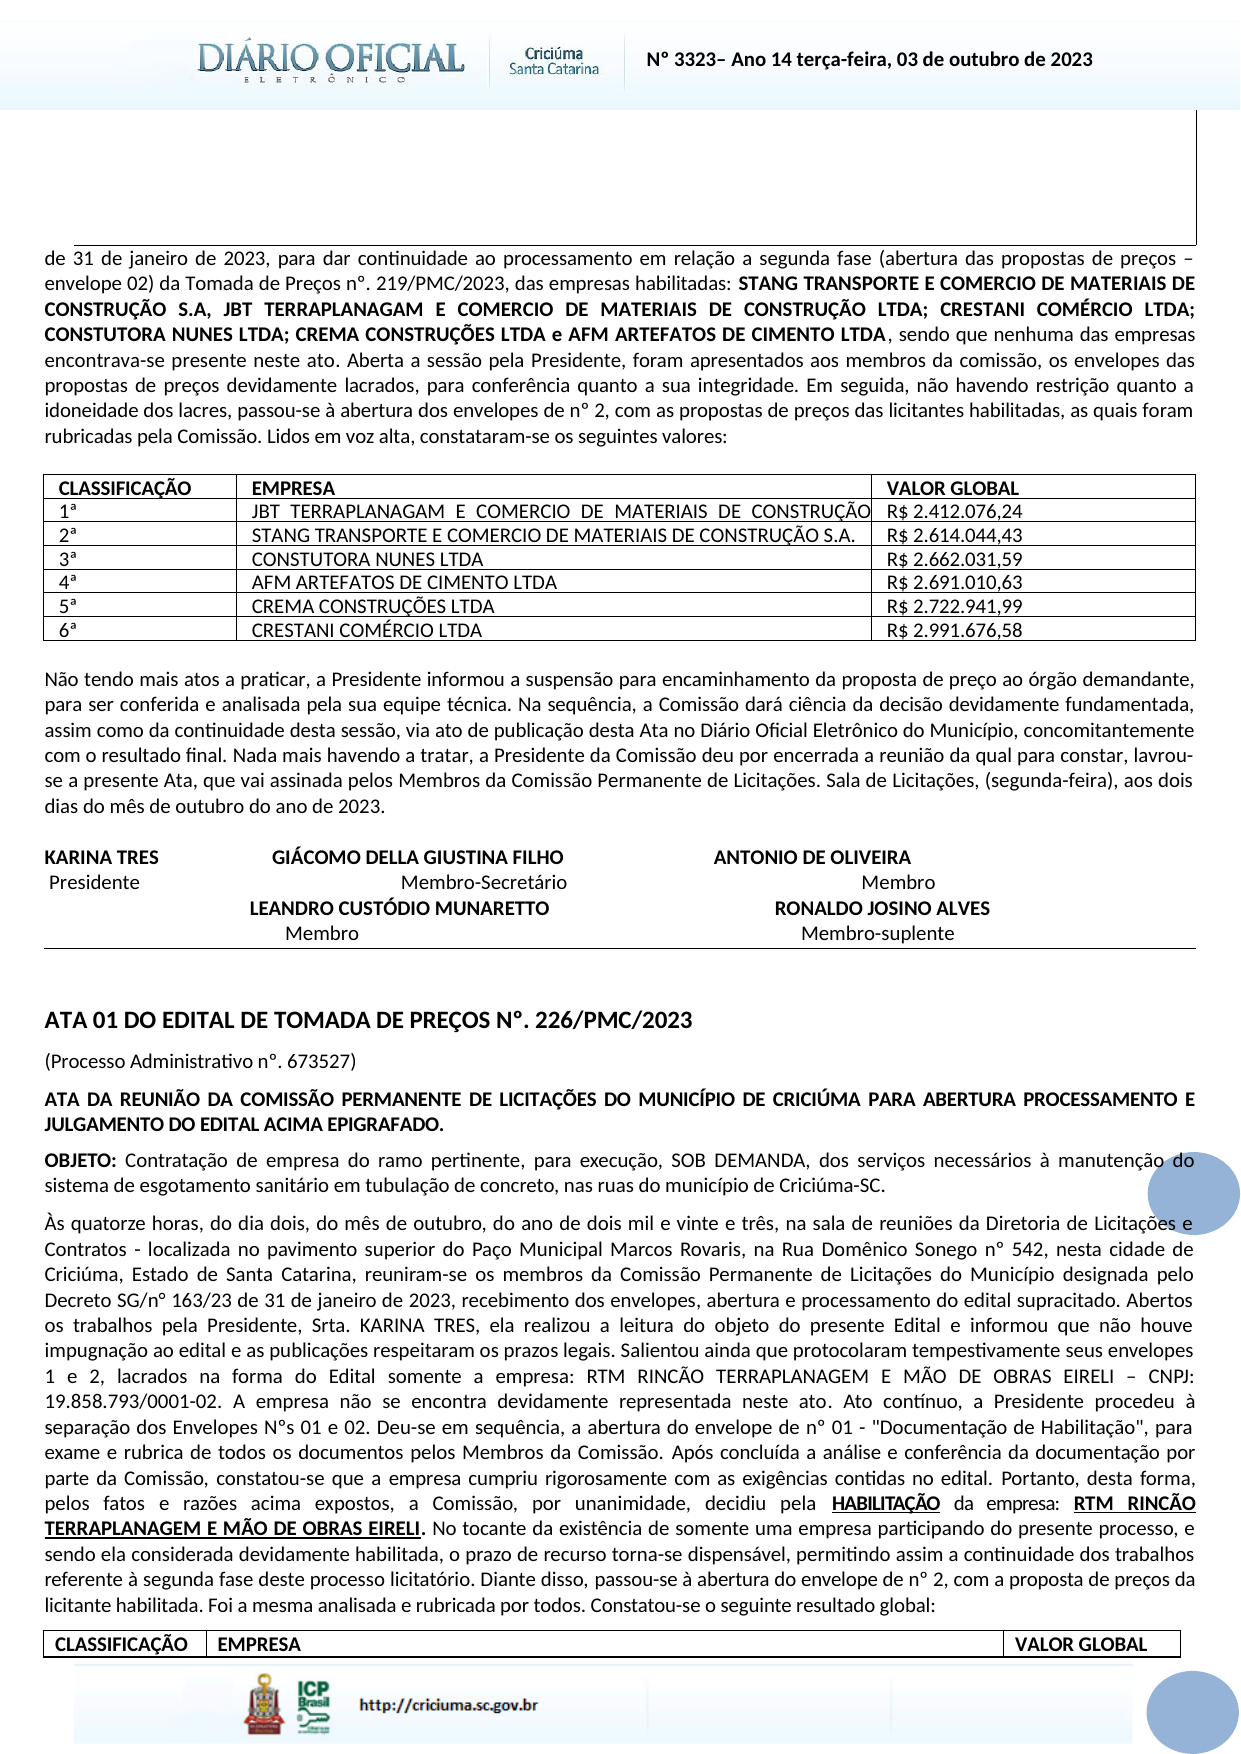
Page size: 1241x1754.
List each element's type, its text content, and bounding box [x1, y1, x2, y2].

table_cell R$ 2.662.031,59 [872, 546, 1195, 568]
table_cell 3ª [44, 546, 236, 568]
table_header EMPRESA [237, 475, 871, 498]
table_cell R$ 2.412.076,24 [872, 499, 1195, 521]
text ATA DA REUNIÃO DA COMISSÃO PERMANENTE DE LICITAÇÕES DO MUNICÍPIO DE CRICIÚMA PARA ABERTURA PROCESSAMENTO E JULGAMENTO DO EDITAL ACIMA EPIGRAFADO. [44, 1086, 1196, 1137]
text LEANDRO CUSTÓDIO MUNARETTO RONALDO JOSINO ALVES [44, 895, 1196, 920]
table_cell AFM ARTEFATOS DE CIMENTO LTDA [237, 570, 871, 592]
text de 31 de janeiro de 2023, para dar continuidade ao processamento em relação a segunda fase (abertura das propostas de preços – envelope 02) da Tomada de Preços nº. 219/PMC/2023, das empresas habilitadas: STANG TRANSPORTE E COMERCIO DE MATERIAIS DE CONSTRUÇÃO S.A, JBT TERRAPLANAGAM E COMERCIO DE MATERIAIS DE CONSTRUÇÃO LTDA; CRESTANI COMÉRCIO LTDA; CONSTUTORA NUNES LTDA; CREMA CONSTRUÇÕES LTDA e AFM ARTEFATOS DE CIMENTO LTDA, sendo que nenhuma das empresas encontrava-se presente neste ato. Aberta a sessão pela Presidente, foram apresentados aos membros da comissão, os envelopes das propostas de preços devidamente lacrados, para conferência quanto a sua integridade. Em seguida, não havendo restrição quanto a idoneidade dos lacres, passou-se à abertura dos envelopes de nº 2, com as propostas de preços das licitantes habilitadas, as quais foram rubricadas pela Comissão. Lidos em voz alta, constataram-se os seguintes valores: [44, 245, 1196, 448]
table_cell R$ 2.614.044,43 [872, 522, 1195, 545]
table_cell 6ª [44, 617, 236, 639]
text ATA 01 DO EDITAL DE TOMADA DE PREÇOS Nº. 226/PMC/2023 [44, 1004, 1198, 1035]
text Presidente Membro-Secretário Membro [44, 869, 1196, 895]
table_header VALOR GLOBAL [1004, 1631, 1180, 1656]
table_cell R$ 2.991.676,58 [872, 617, 1195, 639]
table_header CLASSIFICAÇÃO [44, 475, 236, 498]
table_cell 5ª [44, 593, 236, 616]
table_cell 4ª [44, 570, 236, 592]
text (Processo Administrativo nº. 673527) [44, 1048, 1198, 1073]
table_cell 2ª [44, 522, 236, 545]
table_cell CONSTUTORA NUNES LTDA [237, 546, 871, 568]
table_cell CRESTANI COMÉRCIO LTDA [237, 617, 871, 639]
text Às quatorze horas, do dia dois, do mês de outubro, do ano de dois mil e vinte e três, na sala de reuniões da Diretoria de Licitações e Contratos - localizada no pavimento superior do Paço Municipal Marcos Rovaris, na Rua Domênico Sonego nº 542, nesta cidade de Criciúma, Estado de Santa Catarina, reuniram-se os membros da Comissão Permanente de Licitações do Município designada pelo Decreto SG/n° 163/23 de 31 de janeiro de 2023, recebimento dos envelopes, abertura e processamento do edital supracitado. Abertos os trabalhos pela Presidente, Srta. KARINA TRES, ela realizou a leitura do objeto do presente Edital e informou que não houve impugnação ao edital e as publicações respeitaram os prazos legais. Salientou ainda que protocolaram tempestivamente seus envelopes 1 e 2, lacrados na forma do Edital somente a empresa: RTM RINCÃO TERRAPLANAGEM E MÃO DE OBRAS EIRELI – CNPJ: 19.858.793/0001-02. A empresa não se encontra devidamente representada neste ato. Ato contínuo, a Presidente procedeu à separação dos Envelopes Nºs 01 e 02. Deu-se em sequência, a abertura do envelope de nº 01 - "Documentação de Habilitação", para exame e rubrica de todos os documentos pelos Membros da Comissão. Após concluída a análise e conferência da documentação por parte da Comissão, constatou-se que a empresa cumpriu rigorosamente com as exigências contidas no edital. Portanto, desta forma, pelos fatos e razões acima expostos, a Comissão, por unanimidade, decidiu pela HABILITAÇÃO da empresa: RTM RINCÃO TERRAPLANAGEM E MÃO DE OBRAS EIRELI. No tocante da existência de somente uma empresa participando do presente processo, e sendo ela considerada devidamente habilitada, o prazo de recurso torna-se dispensável, permitindo assim a continuidade dos trabalhos referente à segunda fase deste processo licitatório. Diante disso, passou-se à abertura do envelope de nº 2, com a proposta de preços da licitante habilitada. Foi a mesma analisada e rubricada por todos. Constatou-se o seguinte resultado global: [44, 1211, 1196, 1617]
table_header EMPRESA [207, 1631, 1003, 1656]
text Membro Membro-suplente [44, 920, 1196, 948]
table_header CLASSIFICAÇÃO [44, 1631, 206, 1656]
text Não tendo mais atos a praticar, a Presidente informou a suspensão para encaminhamento da proposta de preço ao órgão demandante, para ser conferida e analisada pela sua equipe técnica. Na sequência, a Comissão dará ciência da decisão devidamente fundamentada, assim como da continuidade desta sessão, via ato de publicação desta Ata no Diário Oficial Eletrônico do Município, concomitantemente com o resultado final. Nada mais havendo a tratar, a Presidente da Comissão deu por encerrada a reunião da qual para constar, lavrou-se a presente Ata, que vai assinada pelos Membros da Comissão Permanente de Licitações. Sala de Licitações, (segunda-feira), aos dois dias do mês de outubro do ano de 2023. [44, 666, 1196, 818]
table_cell 1ª [44, 499, 236, 521]
text OBJETO: Contratação de empresa do ramo pertinente, para execução, SOB DEMANDA, dos serviços necessários à manutenção do sistema de esgotamento sanitário em tubulação de concreto, nas ruas do município de Criciúma-SC. [44, 1147, 1196, 1198]
text KARINA TRES GIÁCOMO DELLA GIUSTINA FILHO ANTONIO DE OLIVEIRA [44, 844, 1196, 869]
table_header VALOR GLOBAL [872, 475, 1195, 498]
table_cell JBT TERRAPLANAGAM E COMERCIO DE MATERIAIS DE CONSTRUÇÃO LTDA [237, 499, 871, 521]
table_cell STANG TRANSPORTE E COMERCIO DE MATERIAIS DE CONSTRUÇÃO S.A. [237, 522, 871, 545]
table_cell CREMA CONSTRUÇÕES LTDA [237, 593, 871, 616]
table_cell R$ 2.722.941,99 [872, 593, 1195, 616]
table_cell R$ 2.691.010,63 [872, 570, 1195, 592]
